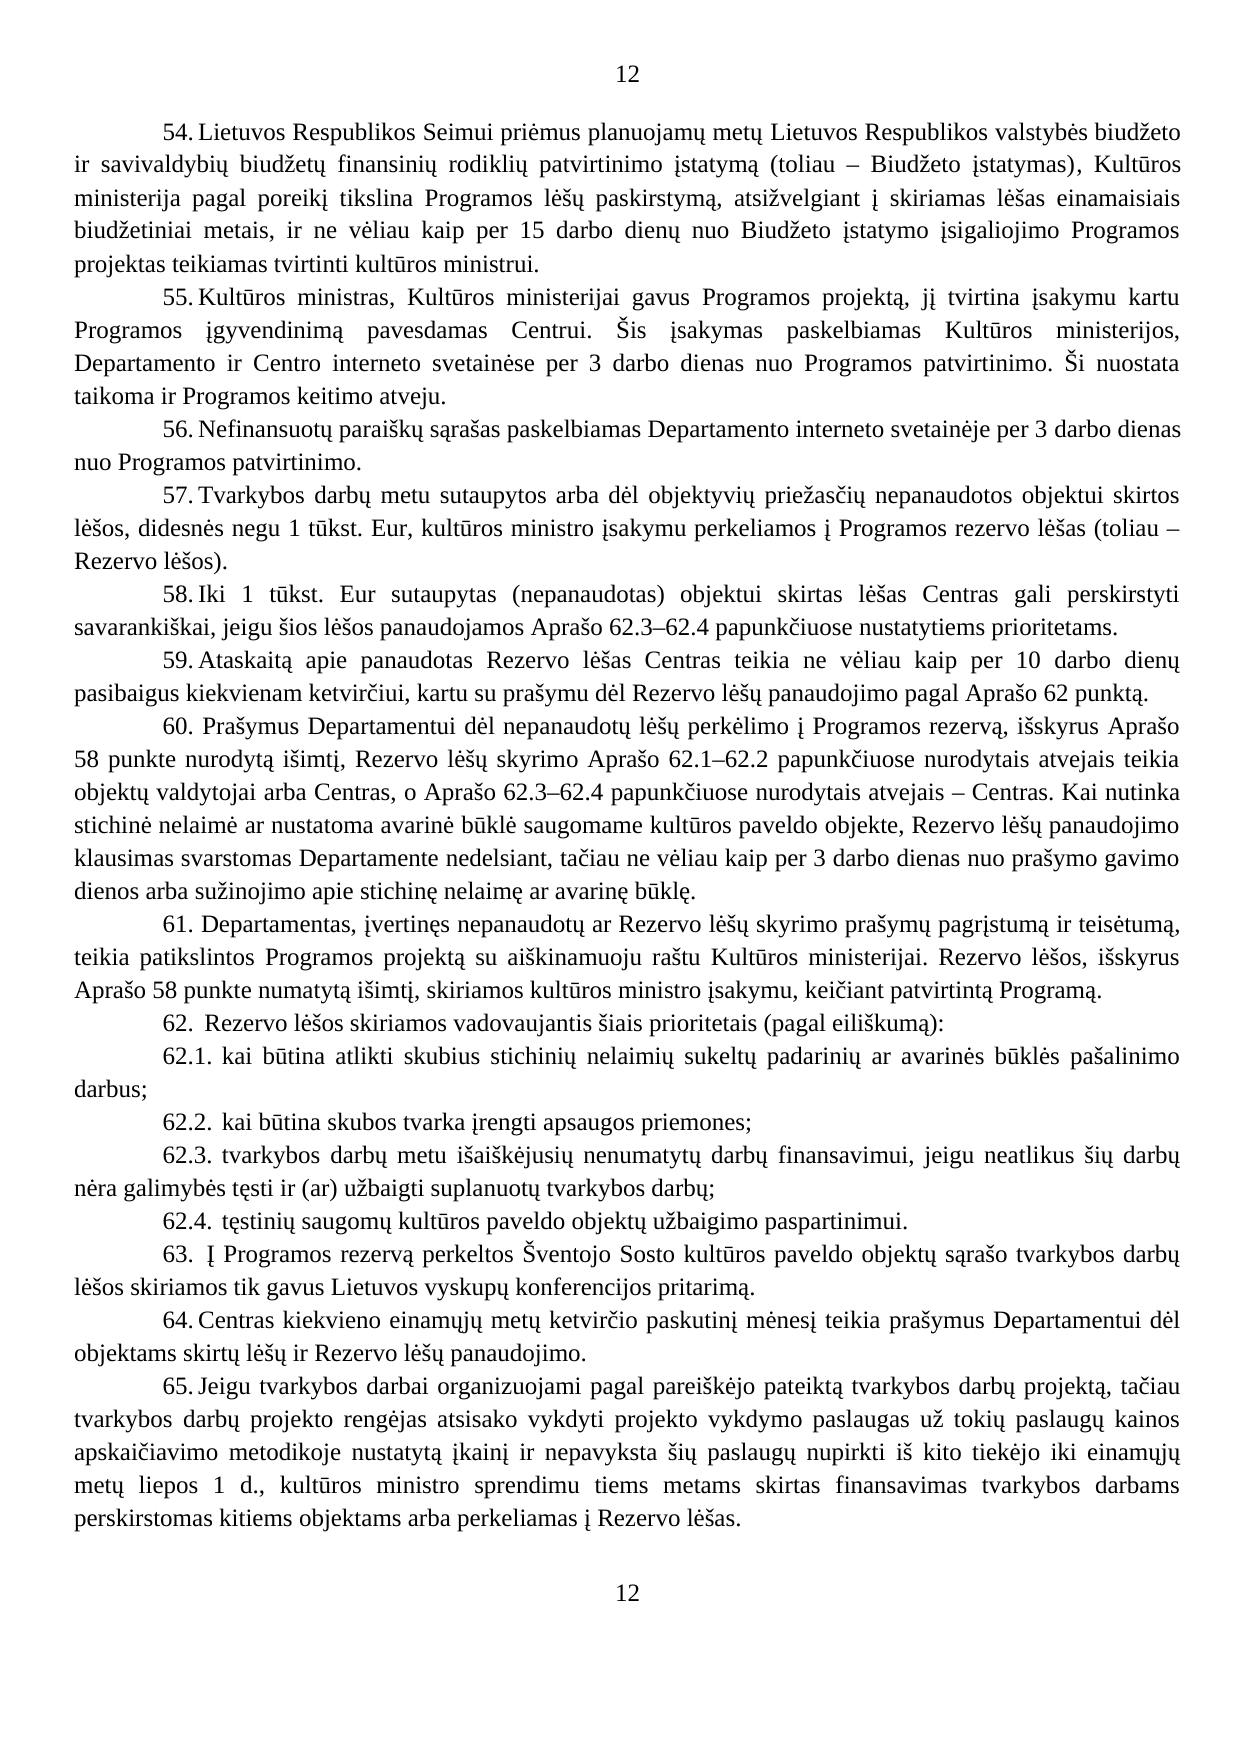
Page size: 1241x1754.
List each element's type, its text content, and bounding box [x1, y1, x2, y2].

text 58. Iki 1 tūkst. Eur sutaupytas (nepanaudotas) objektui skirtas lėšas Centras gali perskirstyti savarankiškai, jeigu šios lėšos panaudojamos Aprašo 62.3–62.4 papunkčiuose nustatytiems prioritetams. [74, 579, 1181, 641]
text 59. Ataskaitą apie panaudotas Rezervo lėšas Centras teikia ne vėliau kaip per 10 darbo dienų pasibaigus kiekvienam ketvirčiui, kartu su prašymu dėl Rezervo lėšų panaudojimo pagal Aprašo 62 punktą. [74, 645, 1181, 707]
text 62.1. kai būtina atlikti skubius stichinių nelaimių sukeltų padarinių ar avarinės būklės pašalinimo darbus; [74, 1041, 1181, 1103]
text 62.3. tvarkybos darbų metu išaiškėjusių nenumatytų darbų finansavimui, jeigu neatlikus šių darbų nėra galimybės tęsti ir (ar) užbaigti suplanuotų tvarkybos darbų; [74, 1140, 1181, 1202]
text 56. Nefinansuotų paraiškų sąrašas paskelbiamas Departamento interneto svetainėje per 3 darbo dienas nuo Programos patvirtinimo. [74, 414, 1181, 476]
text 62.4. tęstinių saugomų kultūros paveldo objektų užbaigimo paspartinimui. [74, 1206, 1181, 1235]
text 63. Į Programos rezervą perkeltos Šventojo Sosto kultūros paveldo objektų sąrašo tvarkybos darbų lėšos skiriamos tik gavus Lietuvos vyskupų konferencijos pritarimą. [74, 1239, 1181, 1301]
text 62. Rezervo lėšos skiriamos vadovaujantis šiais prioritetais (pagal eiliškumą): [74, 1008, 1181, 1037]
text 54. Lietuvos Respublikos Seimui priėmus planuojamų metų Lietuvos Respublikos valstybės biudžeto ir savivaldybių biudžetų finansinių rodiklių patvirtinimo įstatymą (toliau – Biudžeto įstatymas), Kultūros ministerija pagal poreikį tikslina Programos lėšų paskirstymą, atsižvelgiant į skiriamas lėšas einamaisiais biudžetiniai metais, ir ne vėliau kaip per 15 darbo dienų nuo Biudžeto įstatymo įsigaliojimo Programos projektas teikiamas tvirtinti kultūros ministrui. [74, 117, 1181, 277]
text 55. Kultūros ministras, Kultūros ministerijai gavus Programos projektą, jį tvirtina įsakymu kartu Programos įgyvendinimą pavesdamas Centrui. Šis įsakymas paskelbiamas Kultūros ministerijos, Departamento ir Centro interneto svetainėse per 3 darbo dienas nuo Programos patvirtinimo. Ši nuostata taikoma ir Programos keitimo atveju. [74, 282, 1181, 409]
text 60. Prašymus Departamentui dėl nepanaudotų lėšų perkėlimo į Programos rezervą, išskyrus Aprašo 58 punkte nurodytą išimtį, Rezervo lėšų skyrimo Aprašo 62.1–62.2 papunkčiuose nurodytais atvejais teikia objektų valdytojai arba Centras, o Aprašo 62.3–62.4 papunkčiuose nurodytais atvejais – Centras. Kai nutinka stichinė nelaimė ar nustatoma avarinė būklė saugomame kultūros paveldo objekte, Rezervo lėšų panaudojimo klausimas svarstomas Departamente nedelsiant, tačiau ne vėliau kaip per 3 darbo dienas nuo prašymo gavimo dienos arba sužinojimo apie stichinę nelaimę ar avarinę būklę. [74, 711, 1181, 905]
text 61. Departamentas, įvertinęs nepanaudotų ar Rezervo lėšų skyrimo prašymų pagrįstumą ir teisėtumą, teikia patikslintos Programos projektą su aiškinamuoju raštu Kultūros ministerijai. Rezervo lėšos, išskyrus Aprašo 58 punkte numatytą išimtį, skiriamos kultūros ministro įsakymu, keičiant patvirtintą Programą. [74, 909, 1181, 1004]
text 65. Jeigu tvarkybos darbai organizuojami pagal pareiškėjo pateiktą tvarkybos darbų projektą, tačiau tvarkybos darbų projekto rengėjas atsisako vykdyti projekto vykdymo paslaugas už tokių paslaugų kainos apskaičiavimo metodikoje nustatytą įkainį ir nepavyksta šių paslaugų nupirkti iš kito tiekėjo iki einamųjų metų liepos 1 d., kultūros ministro sprendimu tiems metams skirtas finansavimas tvarkybos darbams perskirstomas kitiems objektams arba perkeliamas į Rezervo lėšas. [74, 1371, 1181, 1532]
text 57. Tvarkybos darbų metu sutaupytos arba dėl objektyvių priežasčių nepanaudotos objektui skirtos lėšos, didesnės negu 1 tūkst. Eur, kultūros ministro įsakymu perkeliamos į Programos rezervo lėšas (toliau – Rezervo lėšos). [74, 480, 1181, 574]
text 62.2. kai būtina skubos tvarka įrengti apsaugos priemones; [74, 1107, 1181, 1136]
text 64. Centras kiekvieno einamųjų metų ketvirčio paskutinį mėnesį teikia prašymus Departamentui dėl objektams skirtų lėšų ir Rezervo lėšų panaudojimo. [74, 1305, 1181, 1367]
